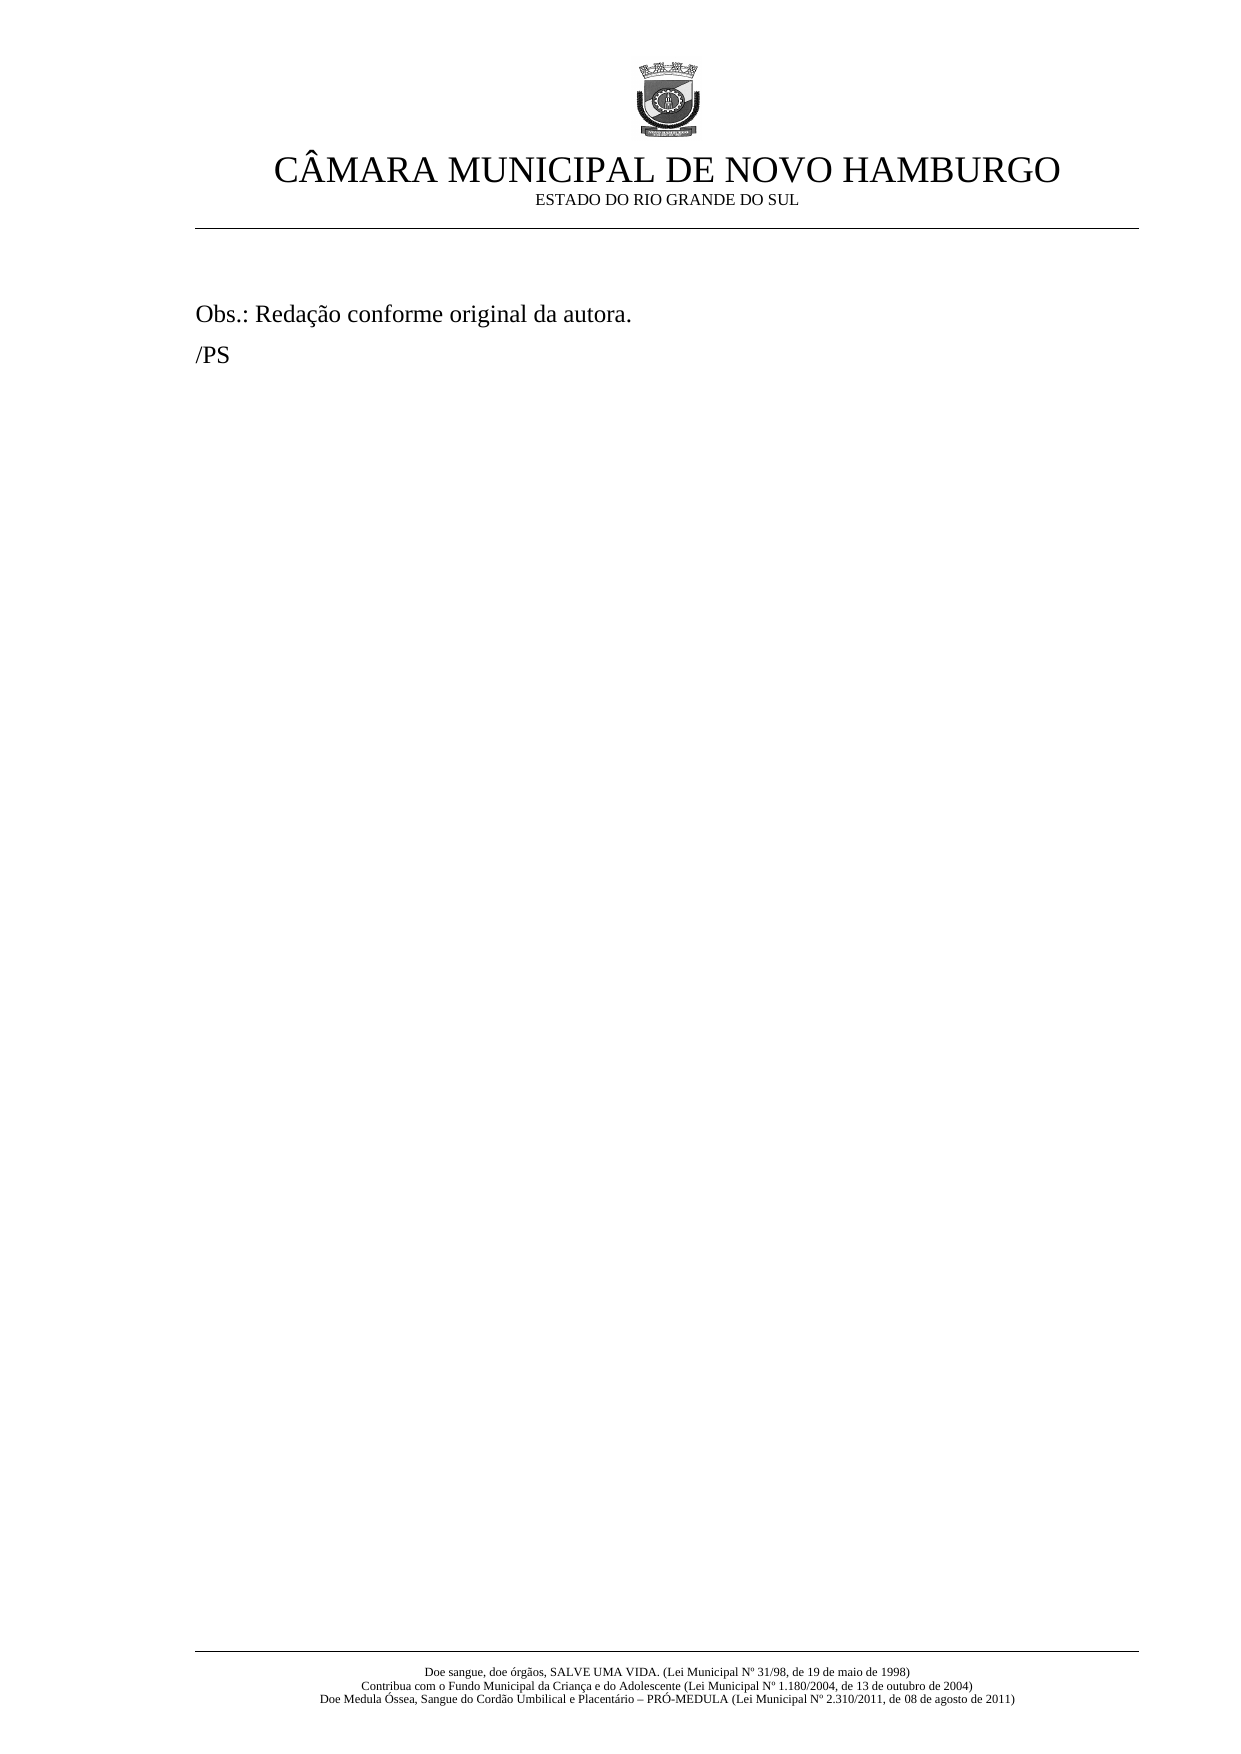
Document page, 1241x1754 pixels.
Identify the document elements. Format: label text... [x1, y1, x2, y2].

text Obs.: Redação conforme original da autora. [195, 300, 1139, 327]
text /PS [195, 341, 1139, 369]
